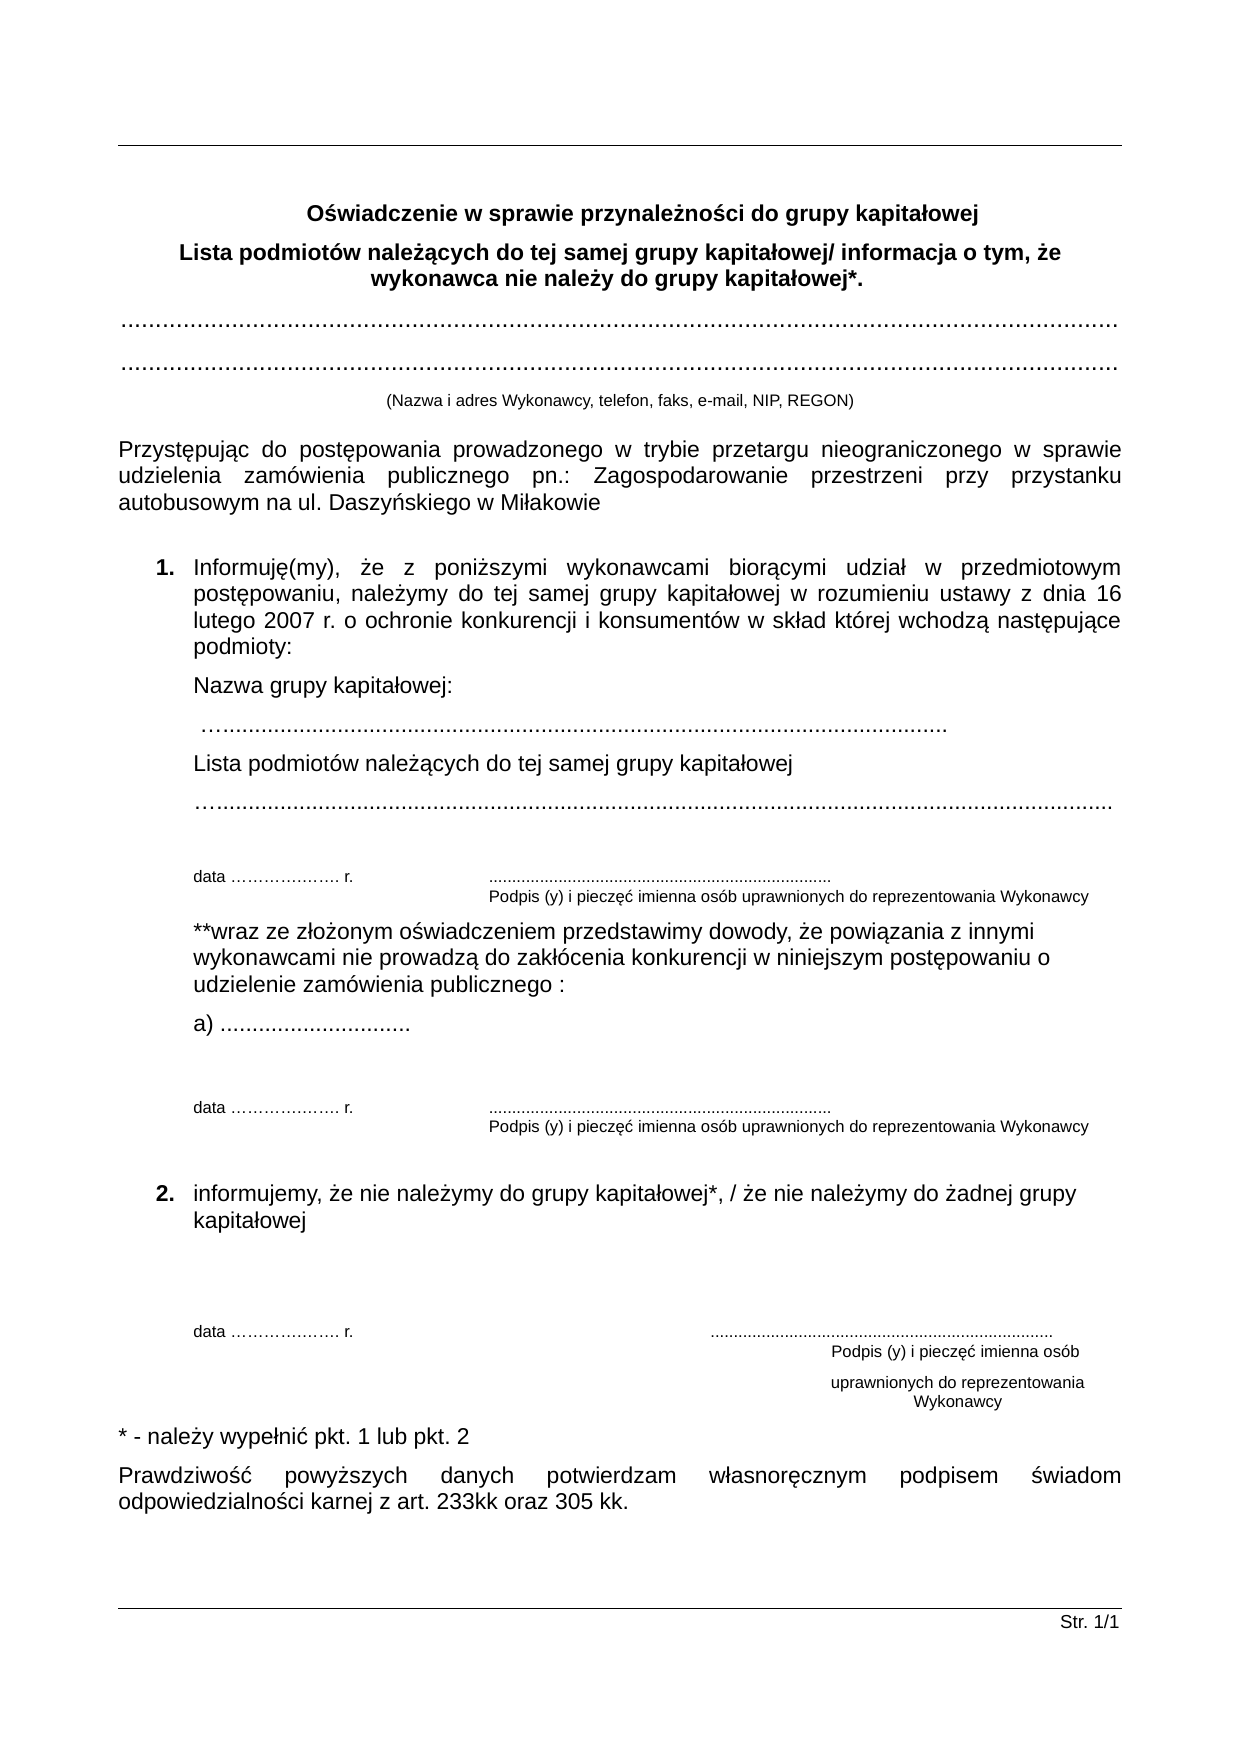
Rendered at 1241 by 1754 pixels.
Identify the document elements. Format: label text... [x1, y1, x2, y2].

list Informuję(my), że z poniższymi wykonawcami biorącymi udział w przedmiotowym postępowaniu, należymy do tej samej grupy kapitałowej w rozumieniu ustawy z dnia 16 lutego 2007 r. o ochronie konkurencji i konsumentów w skład której wchodzą następujące podmioty: [156, 554, 1122, 659]
subtitle Oświadczenie w sprawie przynależności do grupy kapitałowej [118, 200, 1122, 226]
text ................................................................................................................................................................................................................................................................................................ [118, 304, 1122, 376]
text Podpis (y) i pieczęć imienna osób [793, 1341, 1122, 1361]
list Nazwa grupy kapitałowej: [156, 672, 1122, 698]
list data ………….……. r. .......................................................................... [156, 1098, 1122, 1117]
list informujemy, że nie należymy do grupy kapitałowej*, / że nie należymy do żadnej grupy kapitałowej [156, 1180, 1122, 1233]
list a) .............................. [156, 1009, 1122, 1036]
list ….................................................................................................................. [156, 711, 1122, 737]
text uprawnionych do reprezentowania Wykonawcy [793, 1373, 1122, 1411]
text Prawdziwość powyższych danych potwierdzam własnoręcznym podpisem świadom odpowiedzialności karnej z art. 233kk oraz 305 kk. [118, 1462, 1122, 1515]
list Podpis (y) i pieczęć imienna osób uprawnionych do reprezentowania Wykonawcy [418, 1117, 1122, 1136]
text data ………….……. r. .......................................................................... [193, 1322, 1122, 1341]
list **wraz ze złożonym oświadczeniem przedstawimy dowody, że powiązania z innymi wykonawcami nie prowadzą do zakłócenia konkurencji w niniejszym postępowaniu o udzielenie zamówienia publicznego : [156, 918, 1122, 997]
text (Nazwa i adres Wykonawcy, telefon, faks, e-mail, NIP, REGON) [118, 390, 1122, 409]
list …............................................................................................................................................. [156, 788, 1122, 815]
list Lista podmiotów należących do tej samej grupy kapitałowej [156, 749, 1122, 776]
list data ………….……. r. .......................................................................... [156, 867, 1122, 886]
text * - należy wypełnić pkt. 1 lub pkt. 2 [118, 1423, 1122, 1449]
list Podpis (y) i pieczęć imienna osób uprawnionych do reprezentowania Wykonawcy [418, 886, 1122, 906]
text Lista podmiotów należących do tej samej grupy kapitałowej/ informacja o tym, że wykonawca nie należy do grupy kapitałowej*. [118, 239, 1122, 292]
text Przystępując do postępowania prowadzonego w trybie przetargu nieograniczonego w sprawie udzielenia zamówienia publicznego pn.: Zagospodarowanie przestrzeni przy przystanku autobusowym na ul. Daszyńskiego w Miłakowie [118, 436, 1122, 515]
